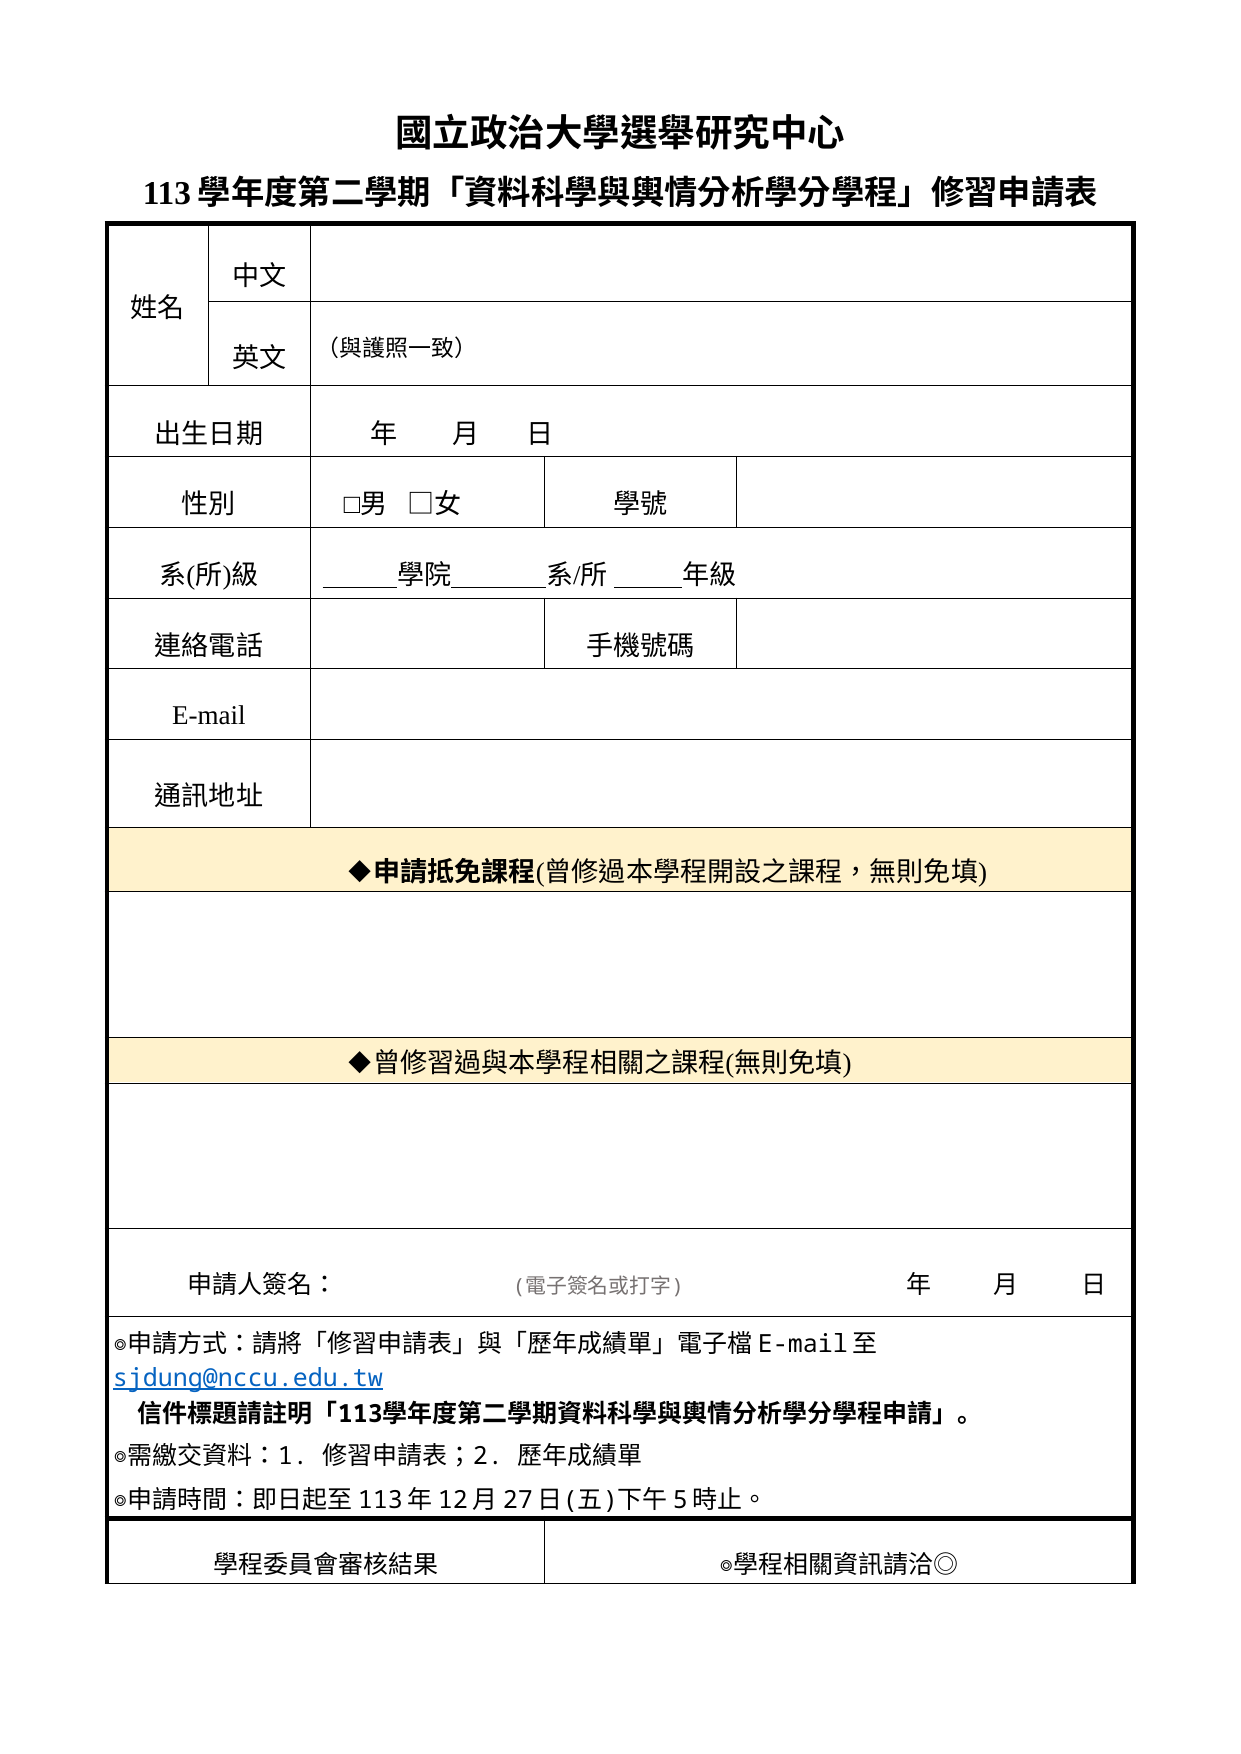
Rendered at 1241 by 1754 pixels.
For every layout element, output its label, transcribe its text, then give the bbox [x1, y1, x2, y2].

table_cell 通訊地址 [109, 740, 310, 827]
table_cell 年 月 日 [311, 386, 1131, 456]
text 113學年度第二學期「資料科學與輿情分析學分學程」修習申請表 [118, 166, 1122, 214]
table_cell [737, 457, 1131, 527]
table_cell 手機號碼 [545, 599, 736, 668]
table_cell 性別 [109, 457, 310, 527]
table_cell ◎申請方式：請將「修習申請表」與「歷年成績單」電子檔E-mail至sjdung@nccu.edu.tw 信件標題請註明「113學年度第二學期資料科學與輿情分析學分學程申請」。 ◎需繳交資料：1. 修習申請表；2. 歷年成績單 ◎申請時間：即日起至113年12月27日(五)下午5時止。 [109, 1317, 1131, 1516]
table_cell 系(所)級 [109, 528, 310, 597]
table_header 中文 [209, 226, 310, 301]
table_cell 連絡電話 [109, 599, 310, 668]
table_cell [311, 599, 544, 668]
table_cell □男 □女 [311, 457, 544, 527]
table_cell 申請人簽名： (電子簽名或打字) 年 月 日 [109, 1229, 1131, 1316]
table_cell 英文 [209, 302, 310, 385]
table_cell （與護照一致） [311, 302, 1131, 385]
table_cell [109, 892, 1131, 1037]
table_cell E-mail [109, 669, 310, 739]
table_cell [311, 740, 1131, 827]
table_cell [109, 1084, 1131, 1227]
table_cell 學號 [545, 457, 736, 527]
table_header 姓名 [109, 226, 208, 385]
table_cell ◎學程相關資訊請洽◎ [545, 1521, 1131, 1583]
text 國立政治大學選舉研究中心 [118, 103, 1122, 157]
table_cell 出生日期 [109, 386, 310, 456]
table_cell 申請抵免課程(曾修過本學程開設之課程，無則免填) [109, 828, 1131, 891]
table_cell [311, 669, 1131, 739]
table_cell [737, 599, 1131, 668]
table_cell 曾修習過與本學程相關之課程(無則免填) [109, 1038, 1131, 1082]
table_cell 學院 系/所 年級 [311, 528, 1131, 597]
table_cell 學程委員會審核結果 [109, 1521, 544, 1583]
table_header [311, 226, 1131, 301]
